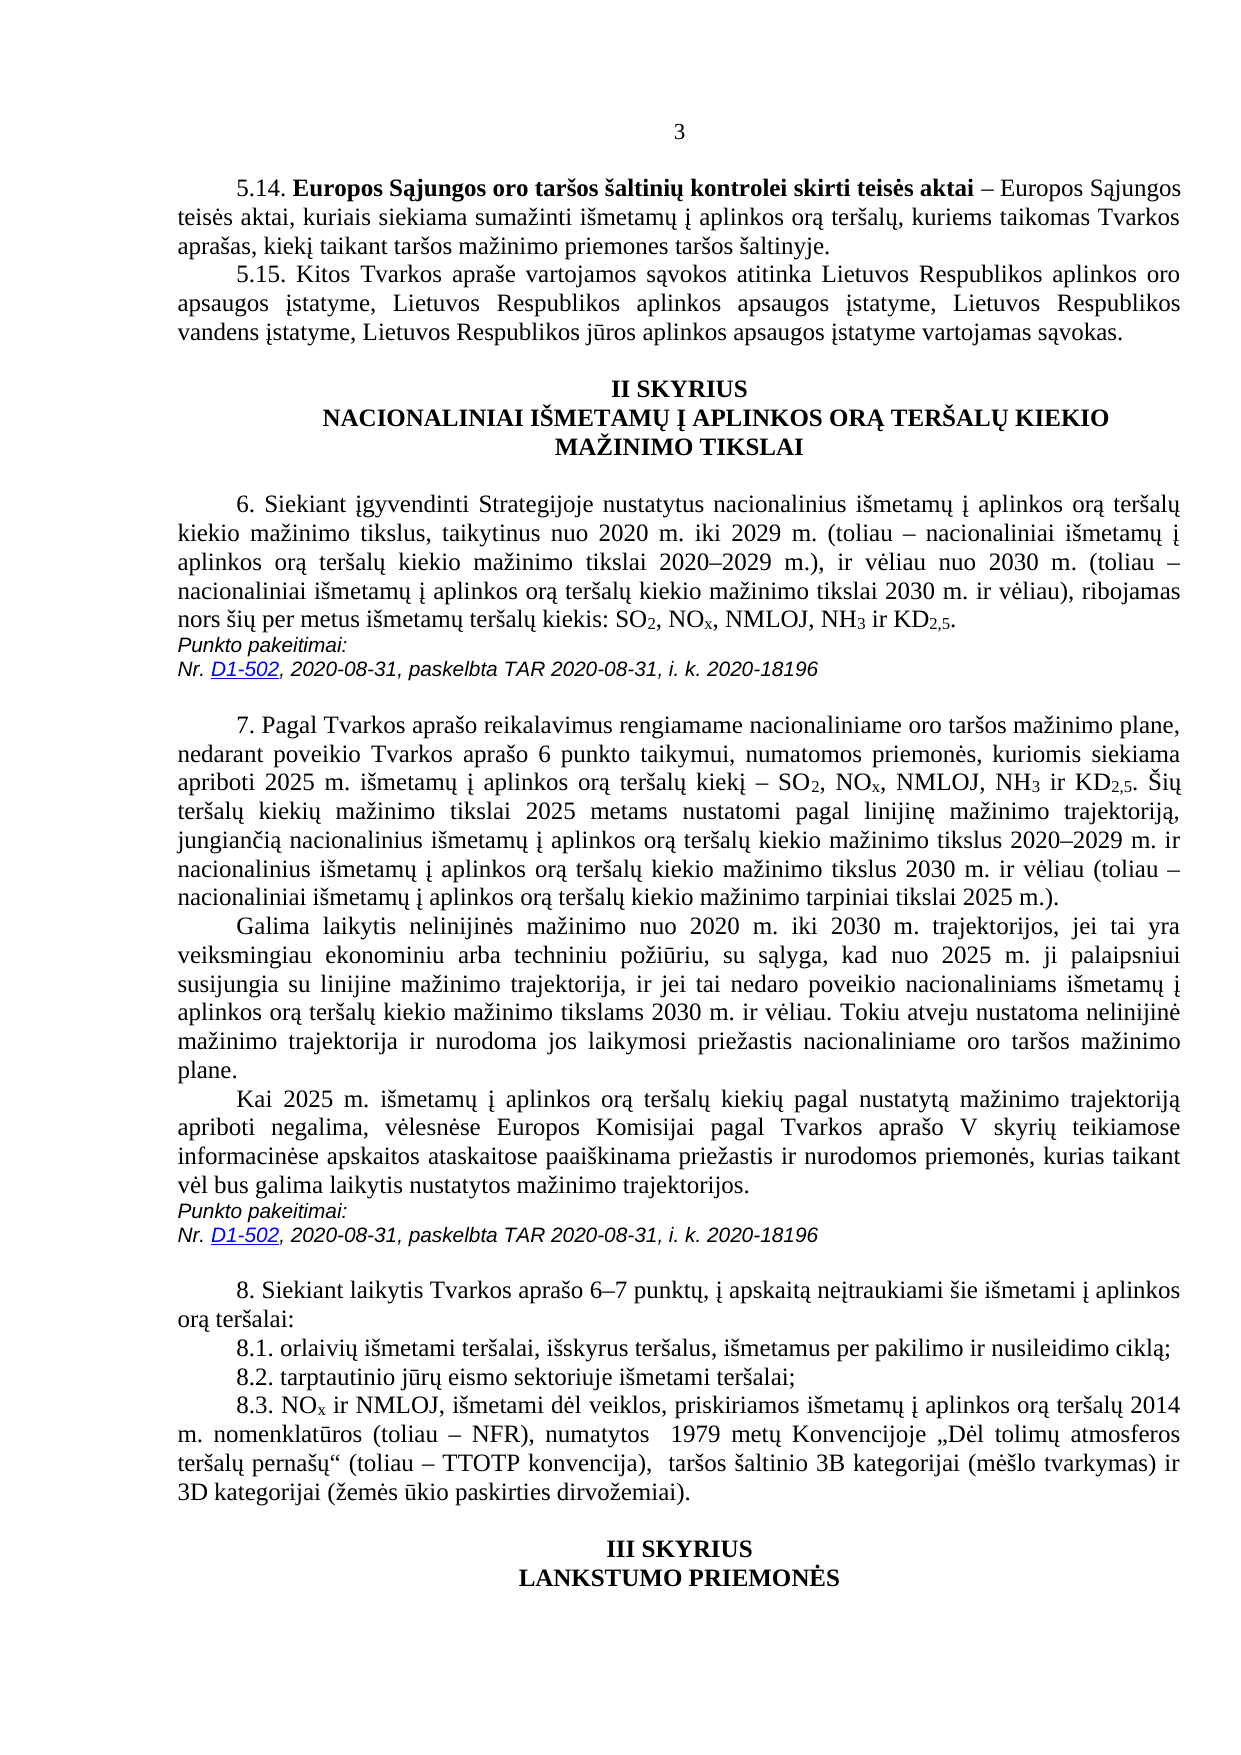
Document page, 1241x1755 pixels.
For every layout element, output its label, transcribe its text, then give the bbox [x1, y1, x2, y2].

text LANKSTUMO PRIEMONĖS [177, 1563, 1181, 1592]
text 6. Siekiant įgyvendinti Strategijoje nustatytus nacionalinius išmetamų į aplinkos orą teršalų kiekio mažinimo tikslus, taikytinus nuo 2020 m. iki 2029 m. (toliau – nacionaliniai išmetamų į aplinkos orą teršalų kiekio mažinimo tikslai 2020–2029 m.), ir vėliau nuo 2030 m. (toliau – nacionaliniai išmetamų į aplinkos orą teršalų kiekio mažinimo tikslai 2030 m. ir vėliau), ribojamas nors šių per metus išmetamų teršalų kiekis: SO2, NOx, NMLOJ, NH3 ir KD2,5. [177, 489, 1181, 633]
text 5.15. Kitos Tvarkos apraše vartojamos sąvokos atitinka Lietuvos Respublikos aplinkos oro apsaugos įstatyme, Lietuvos Respublikos aplinkos apsaugos įstatyme, Lietuvos Respublikos vandens įstatyme, Lietuvos Respublikos jūros aplinkos apsaugos įstatyme vartojamas sąvokas. [177, 259, 1181, 346]
text 8.1. orlaivių išmetami teršalai, išskyrus teršalus, išmetamus per pakilimo ir nusileidimo ciklą; [177, 1333, 1181, 1362]
text 5.14. Europos Sąjungos oro taršos šaltinių kontrolei skirti teisės aktai – Europos Sąjungos teisės aktai, kuriais siekiama sumažinti išmetamų į aplinkos orą teršalų, kuriems taikomas Tvarkos aprašas, kiekį taikant taršos mažinimo priemones taršos šaltinyje. [177, 173, 1181, 259]
text Punkto pakeitimai: [177, 1199, 1181, 1223]
text NACIONALINIAI IŠMETAMŲ Į APLINKOS ORĄ TERŠALŲ KIEKIO MAŽINIMO TIKSLAI [177, 403, 1181, 461]
text II SKYRIUS [177, 374, 1181, 403]
text 8.2. tarptautinio jūrų eismo sektoriuje išmetami teršalai; [177, 1362, 1181, 1390]
text 7. Pagal Tvarkos aprašo reikalavimus rengiamame nacionaliniame oro taršos mažinimo plane, nedarant poveikio Tvarkos aprašo 6 punkto taikymui, numatomos priemonės, kuriomis siekiama apriboti 2025 m. išmetamų į aplinkos orą teršalų kiekį – SO2, NOx, NMLOJ, NH3 ir KD2,5. Šių teršalų kiekių mažinimo tikslai 2025 metams nustatomi pagal linijinę mažinimo trajektoriją, jungiančią nacionalinius išmetamų į aplinkos orą teršalų kiekio mažinimo tikslus 2020–2029 m. ir nacionalinius išmetamų į aplinkos orą teršalų kiekio mažinimo tikslus 2030 m. ir vėliau (toliau – nacionaliniai išmetamų į aplinkos orą teršalų kiekio mažinimo tarpiniai tikslai 2025 m.). [177, 710, 1181, 911]
text Nr. D1-502, 2020-08-31, paskelbta TAR 2020-08-31, i. k. 2020-18196 [177, 657, 1181, 681]
text III SKYRIUS [177, 1534, 1181, 1563]
text Nr. D1-502, 2020-08-31, paskelbta TAR 2020-08-31, i. k. 2020-18196 [177, 1223, 1181, 1247]
text Punkto pakeitimai: [177, 633, 1181, 657]
text 8. Siekiant laikytis Tvarkos aprašo 6–7 punktų, į apskaitą neįtraukiami šie išmetami į aplinkos orą teršalai: [177, 1275, 1181, 1333]
text 8.3. NOx ir NMLOJ, išmetami dėl veiklos, priskiriamos išmetamų į aplinkos orą teršalų 2014 m. nomenklatūros (toliau – NFR), numatytos 1979 metų Konvencijoje „Dėl tolimų atmosferos teršalų pernašų“ (toliau – TTOTP konvencija), taršos šaltinio 3B kategorijai (mėšlo tvarkymas) ir 3D kategorijai (žemės ūkio paskirties dirvožemiai). [177, 1390, 1181, 1505]
text Kai 2025 m. išmetamų į aplinkos orą teršalų kiekių pagal nustatytą mažinimo trajektoriją apriboti negalima, vėlesnėse Europos Komisijai pagal Tvarkos aprašo V skyrių teikiamose informacinėse apskaitos ataskaitose paaiškinama priežastis ir nurodomos priemonės, kurias taikant vėl bus galima laikytis nustatytos mažinimo trajektorijos. [177, 1084, 1181, 1199]
text Galima laikytis nelinijinės mažinimo nuo 2020 m. iki 2030 m. trajektorijos, jei tai yra veiksmingiau ekonominiu arba techniniu požiūriu, su sąlyga, kad nuo 2025 m. ji palaipsniui susijungia su linijine mažinimo trajektorija, ir jei tai nedaro poveikio nacionaliniams išmetamų į aplinkos orą teršalų kiekio mažinimo tikslams 2030 m. ir vėliau. Tokiu atveju nustatoma nelinijinė mažinimo trajektorija ir nurodoma jos laikymosi priežastis nacionaliniame oro taršos mažinimo plane. [177, 911, 1181, 1084]
